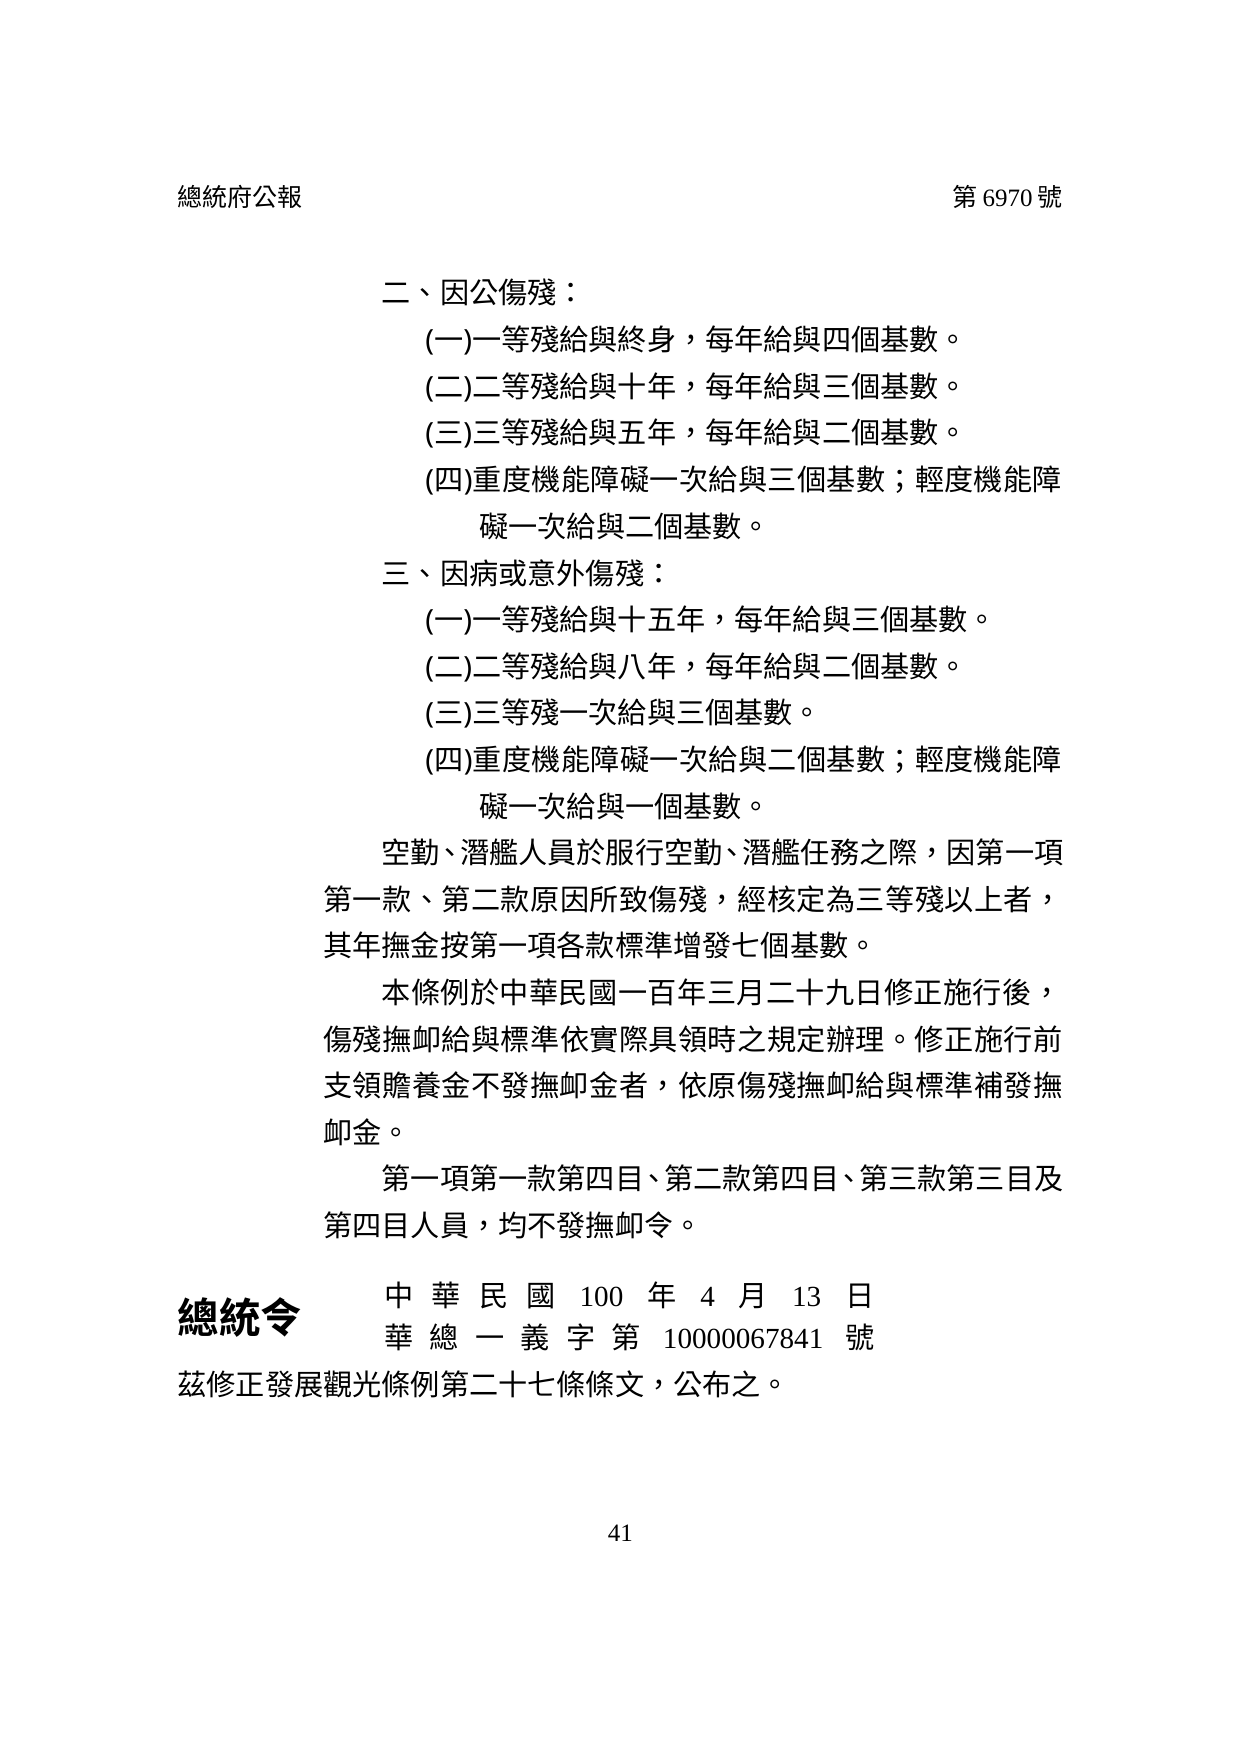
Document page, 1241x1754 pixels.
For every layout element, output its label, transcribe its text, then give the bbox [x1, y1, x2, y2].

table_header 總統令 [174, 1271, 381, 1359]
text 茲修正發展觀光條例第二十七條條文，公布之。 [177, 1359, 1063, 1405]
table_header 中華民國100年4月13日 華總一義字第10000067841號 [381, 1271, 877, 1359]
text (四)重度機能障礙一次給與三個基數；輕度機能障礙一次給與二個基數。 [425, 453, 1063, 547]
text (二)二等殘給與八年，每年給與二個基數。 [425, 640, 1063, 687]
text 第一項第一款第四目、第二款第四目、第三款第三目及第四目人員，均不發撫卹令。 [323, 1152, 1063, 1246]
text 三、因病或意外傷殘： [381, 547, 1063, 594]
text (四)重度機能障礙一次給與二個基數；輕度機能障礙一次給與一個基數。 [425, 733, 1063, 826]
text (二)二等殘給與十年，每年給與三個基數。 [425, 359, 1063, 406]
text (一)一等殘給與十五年，每年給與三個基數。 [425, 594, 1063, 640]
text 空勤、潛艦人員於服行空勤、潛艦任務之際，因第一項第一款、第二款原因所致傷殘，經核定為三等殘以上者，其年撫金按第一項各款標準增發七個基數。 [323, 826, 1063, 966]
text (三)三等殘一次給與三個基數。 [425, 687, 1063, 733]
text 本條例於中華民國一百年三月二十九日修正施行後，傷殘撫卹給與標準依實際具領時之規定辦理。修正施行前，支領贍養金不發撫卹金者，依原傷殘撫卹給與標準補發撫卹金。 [323, 966, 1063, 1152]
text 二、因公傷殘： [381, 266, 1063, 313]
text (三)三等殘給與五年，每年給與二個基數。 [425, 406, 1063, 453]
text (一)一等殘給與終身，每年給與四個基數。 [425, 313, 1063, 359]
